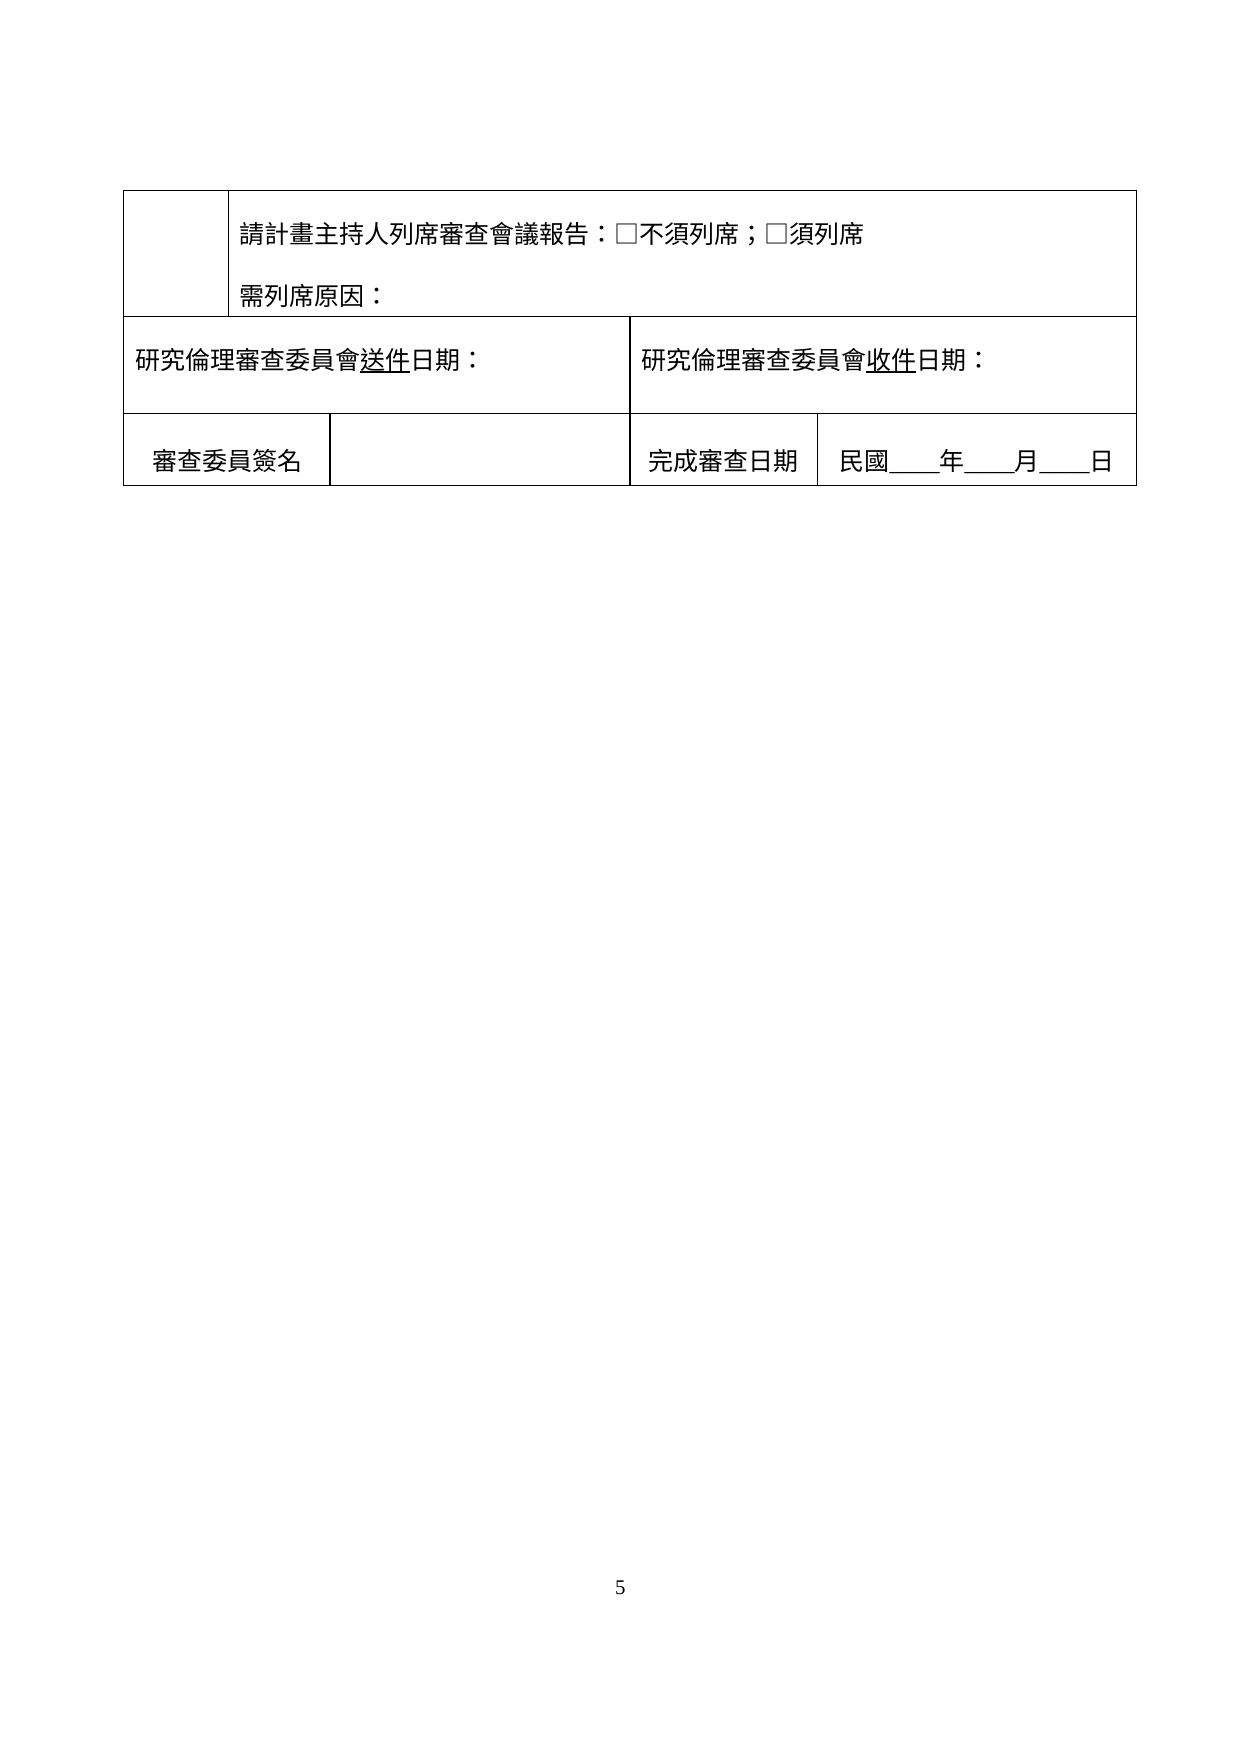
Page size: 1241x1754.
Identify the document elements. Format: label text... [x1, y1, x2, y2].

table_cell 研究倫理審查委員會收件日期： [631, 317, 1136, 412]
table_cell [124, 191, 228, 316]
table_cell 審查委員簽名 [124, 414, 329, 485]
table_cell 完成審查日期 [631, 414, 817, 485]
table_cell [331, 414, 629, 485]
table_cell 研究倫理審查委員會送件日期： [124, 317, 629, 412]
table_cell 請計畫主持人列席審查會議報告：□不須列席；□須列席 需列席原因： [229, 191, 1136, 316]
table_cell 民國____年____月____日 [818, 414, 1136, 485]
